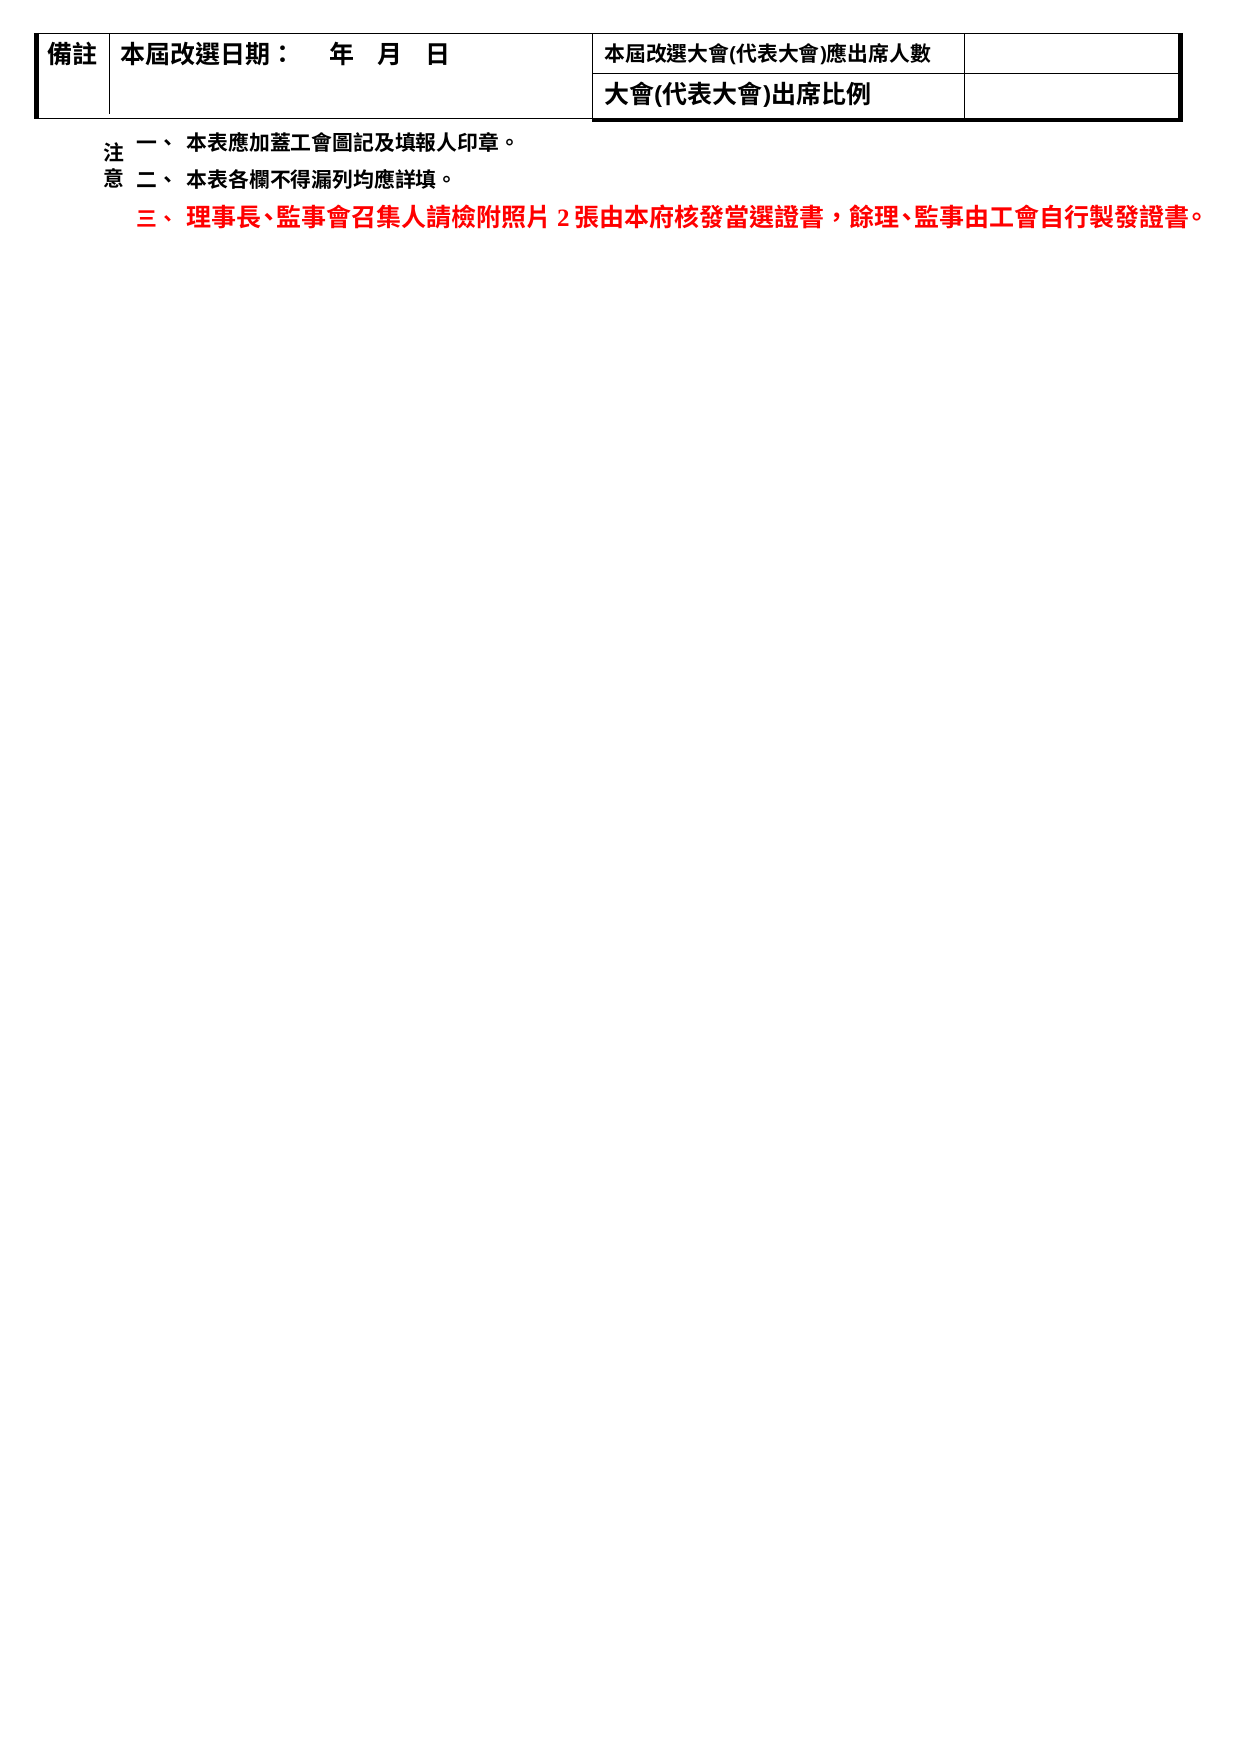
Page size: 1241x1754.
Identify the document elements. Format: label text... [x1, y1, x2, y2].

table_cell 本屆改選大會(代表大會)應出席人數 [593, 34, 964, 73]
list 理事長、監事會召集人請檢附照片2張由本府核發當選證書，餘理、監事由工會自行製發證書。 [136, 197, 1205, 235]
list 注 意 [99, 142, 129, 225]
table_cell [965, 34, 1178, 73]
table_cell 備註 [39, 34, 109, 117]
table_cell 大會(代表大會)出席比例 [593, 74, 964, 117]
list 本表各欄不得漏列均應詳填。 [136, 160, 1205, 197]
table_cell 本屆改選日期： 年 月 日 [109, 34, 592, 117]
list 本表應加蓋工會圖記及填報人印章。 [62, 122, 1205, 240]
table_cell [965, 74, 1178, 117]
